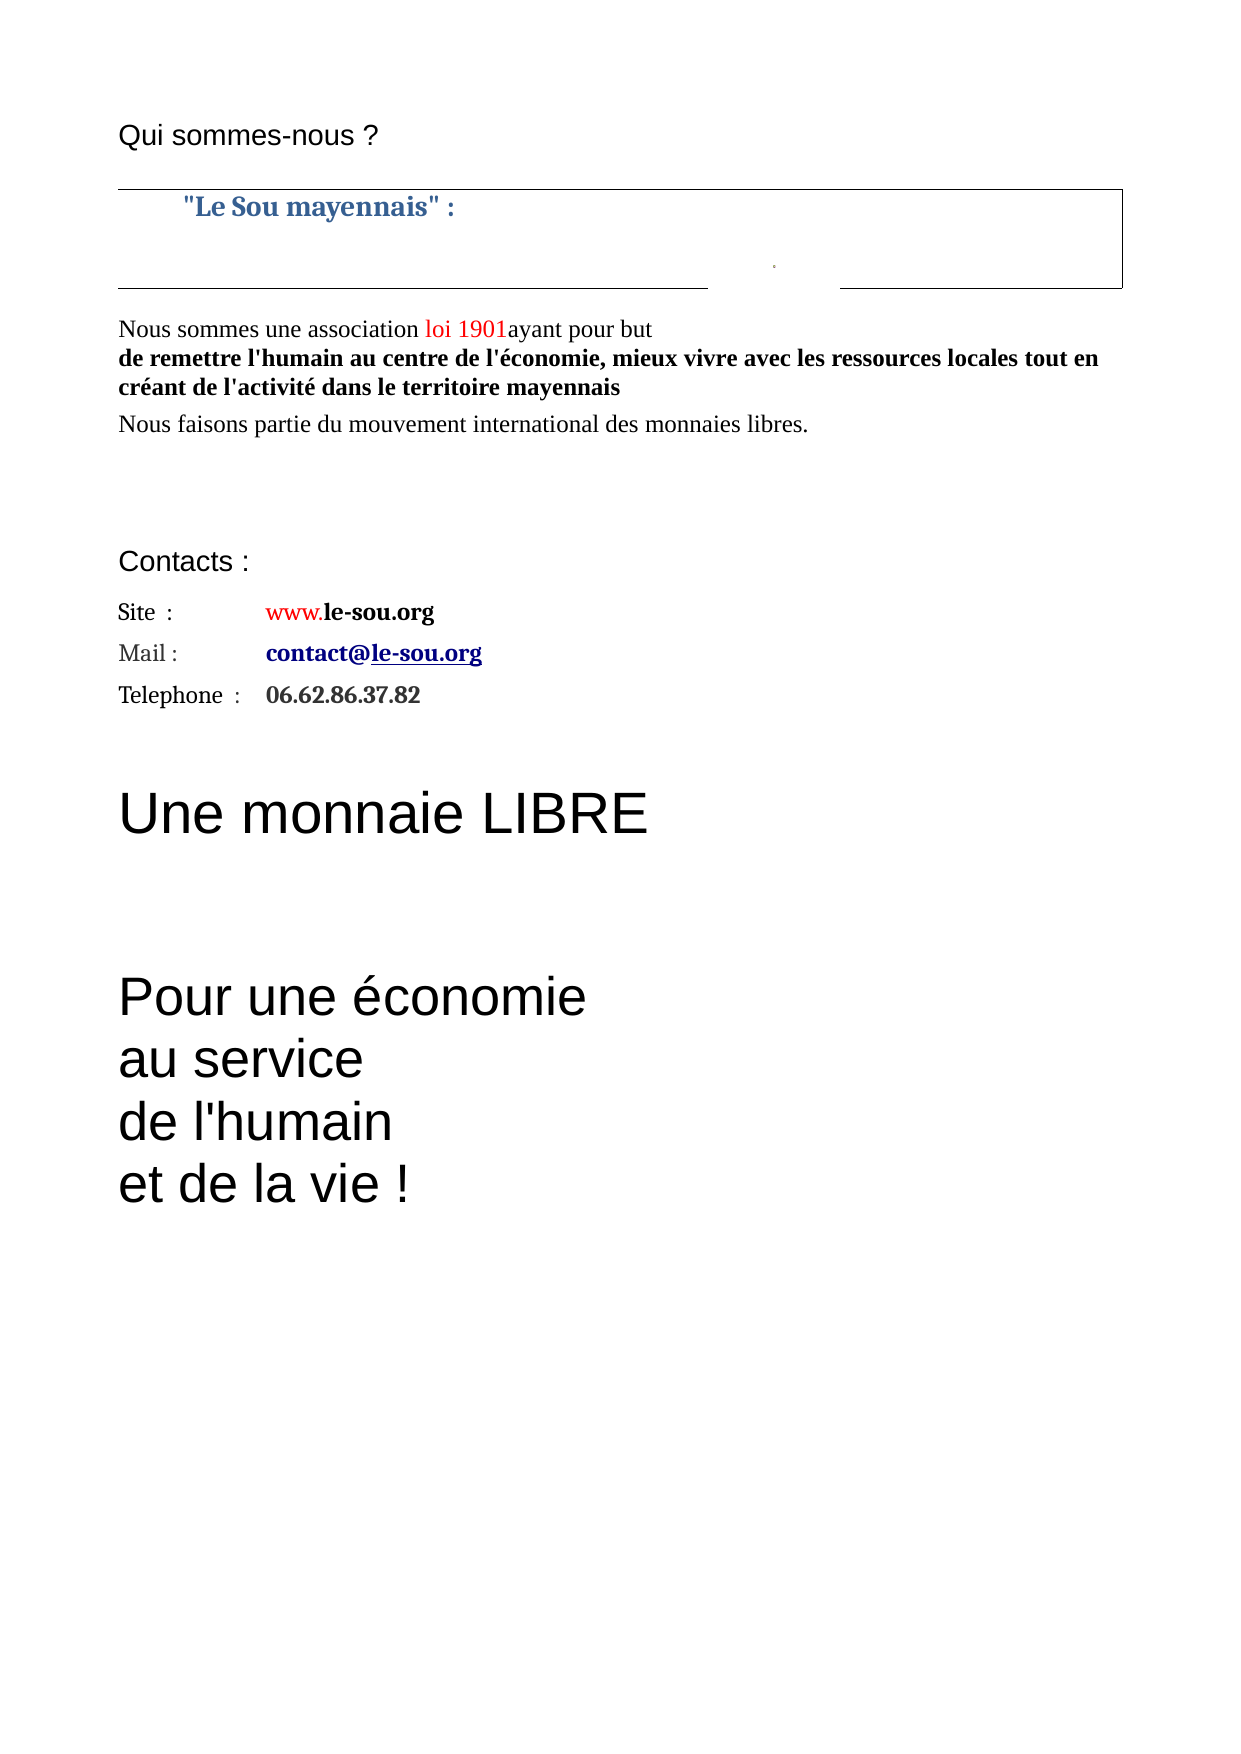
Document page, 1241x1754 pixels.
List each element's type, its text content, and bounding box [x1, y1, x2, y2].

text Telephone : 06.62.86.37.82 [118, 681, 1122, 709]
subtitle Une monnaie LIBRE [118, 779, 1122, 846]
text Site : www.le-sou.org [118, 598, 1122, 627]
subtitle Contacts : [118, 543, 1122, 577]
subtitle "Le Sou mayennais" : [118, 190, 1122, 332]
subtitle Pour une économie au service de l'humain et de la vie ! [118, 965, 1122, 1214]
text Nous sommes une association loi 1901ayant pour but de remettre l'humain au centre de l'économie, mieux vivre avec les ressources locales tout en créant de l'activité dans le territoire mayennais [118, 314, 1122, 400]
text Mail : contact@le-sou.org [118, 639, 1122, 668]
subtitle Qui sommes-nous ? [118, 118, 1122, 152]
text Nous faisons partie du mouvement international des monnaies libres. [118, 409, 1122, 437]
